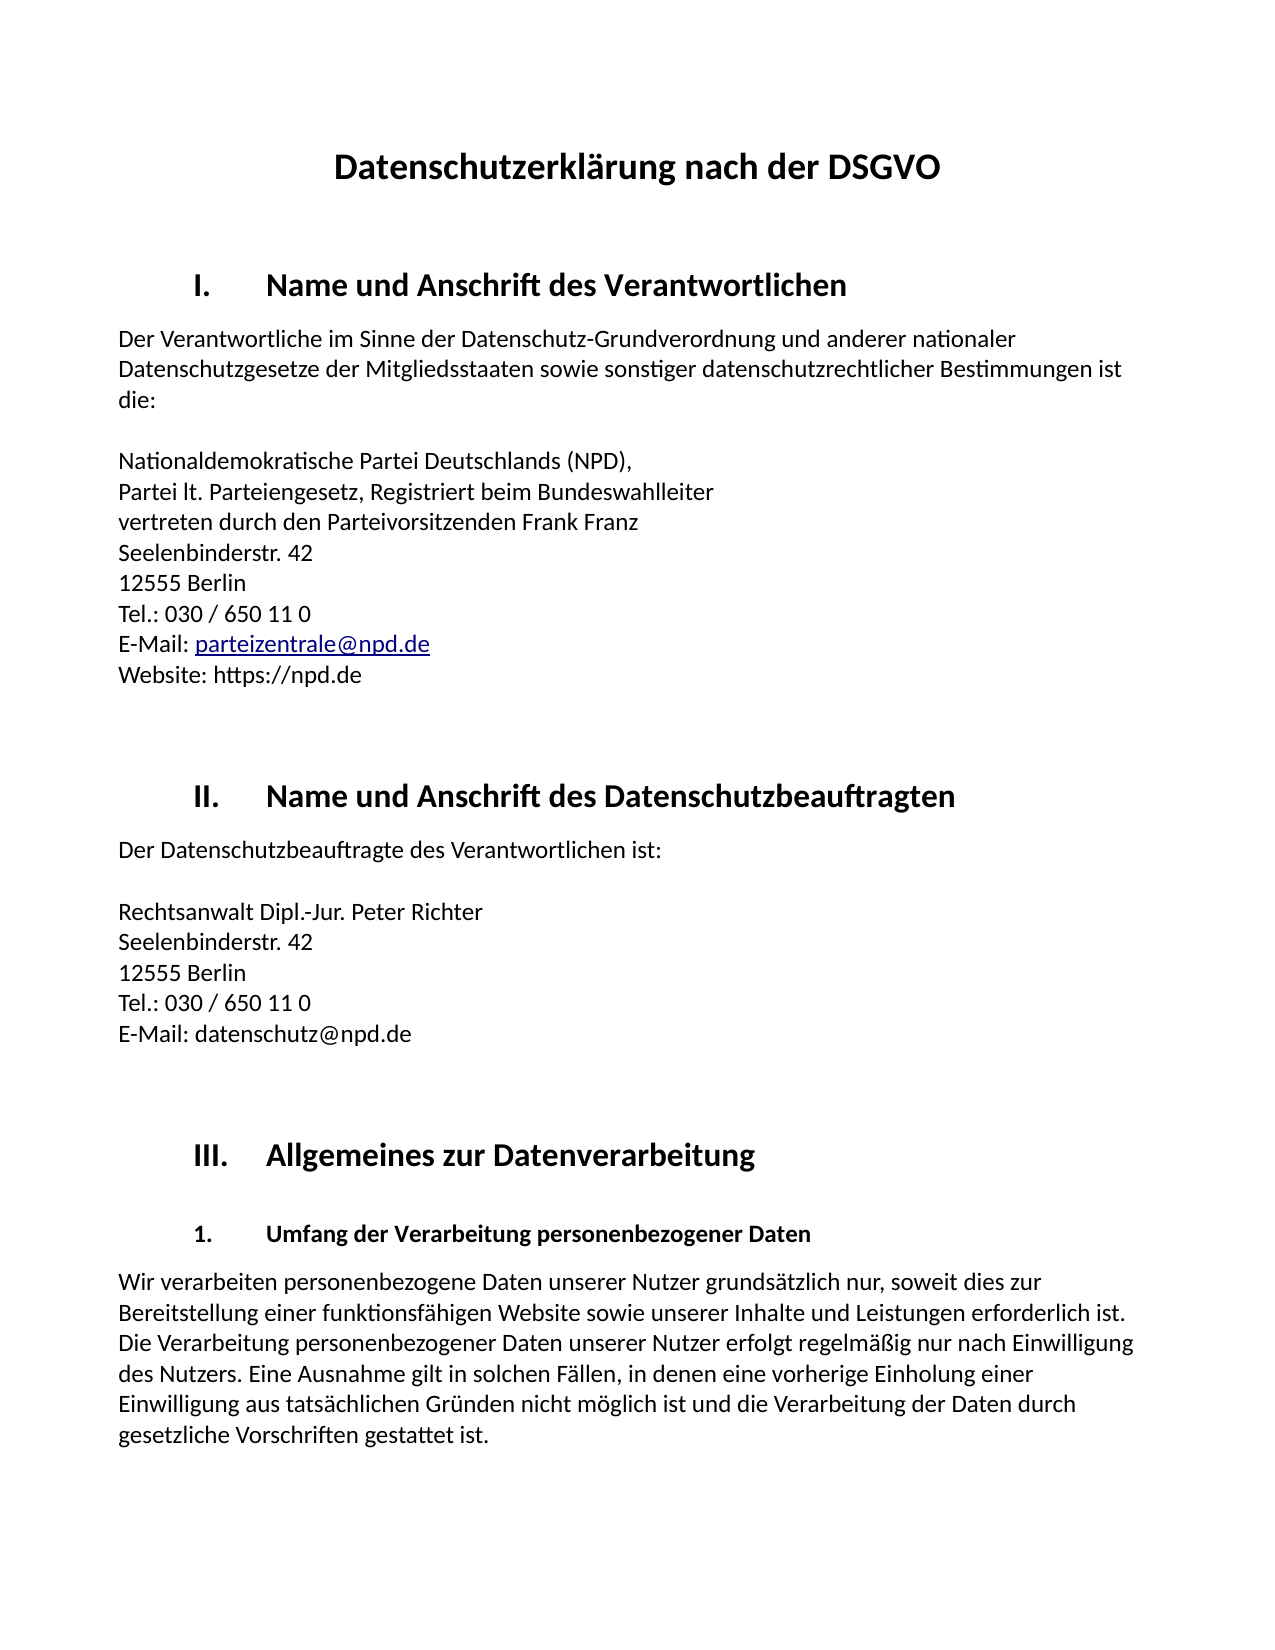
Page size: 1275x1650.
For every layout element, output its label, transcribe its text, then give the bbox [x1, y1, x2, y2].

subtitle Datenschutzerklärung nach der DSGVO [118, 143, 1157, 189]
text Rechtsanwalt Dipl.-Jur. Peter Richter Seelenbinderstr. 42 12555 Berlin Tel.: 030 / 650 11 0 E-Mail: datenschutz@npd.de [118, 896, 1157, 1048]
subtitle III. Allgemeines zur Datenverarbeitung [193, 1134, 1157, 1175]
subtitle II. Name und Anschrift des Datenschutzbeauftragten [193, 775, 1157, 816]
text Nationaldemokratische Partei Deutschlands (NPD), Partei lt. Parteiengesetz, Registriert beim Bundeswahlleiter vertreten durch den Parteivorsitzenden Frank Franz Seelenbinderstr. 42 12555 Berlin [118, 445, 1157, 598]
subtitle I. Name und Anschrift des Verantwortlichen [193, 264, 1157, 304]
text Wir verarbeiten personenbezogene Daten unserer Nutzer grundsätzlich nur, soweit dies zur Bereitstellung einer funktionsfähigen Website sowie unserer Inhalte und Leistungen erforderlich ist. Die Verarbeitung personenbezogener Daten unserer Nutzer erfolgt regelmäßig nur nach Einwilligung des Nutzers. Eine Ausnahme gilt in solchen Fällen, in denen eine vorherige Einholung einer Einwilligung aus tatsächlichen Gründen nicht möglich ist und die Verarbeitung der Daten durch gesetzliche Vorschriften gestattet ist. [118, 1266, 1157, 1449]
subtitle 1. Umfang der Verarbeitung personenbezogener Daten [193, 1219, 1157, 1249]
text Der Verantwortliche im Sinne der Datenschutz-Grundverordnung und anderer nationaler Datenschutzgesetze der Mitgliedsstaaten sowie sonstiger datenschutzrechtlicher Bestimmungen ist die: [118, 323, 1157, 415]
text Der Datenschutzbeauftragte des Verantwortlichen ist: [118, 835, 1157, 865]
text Tel.: 030 / 650 11 0 E-Mail: parteizentrale@npd.de Website: https://npd.de [118, 598, 1157, 689]
